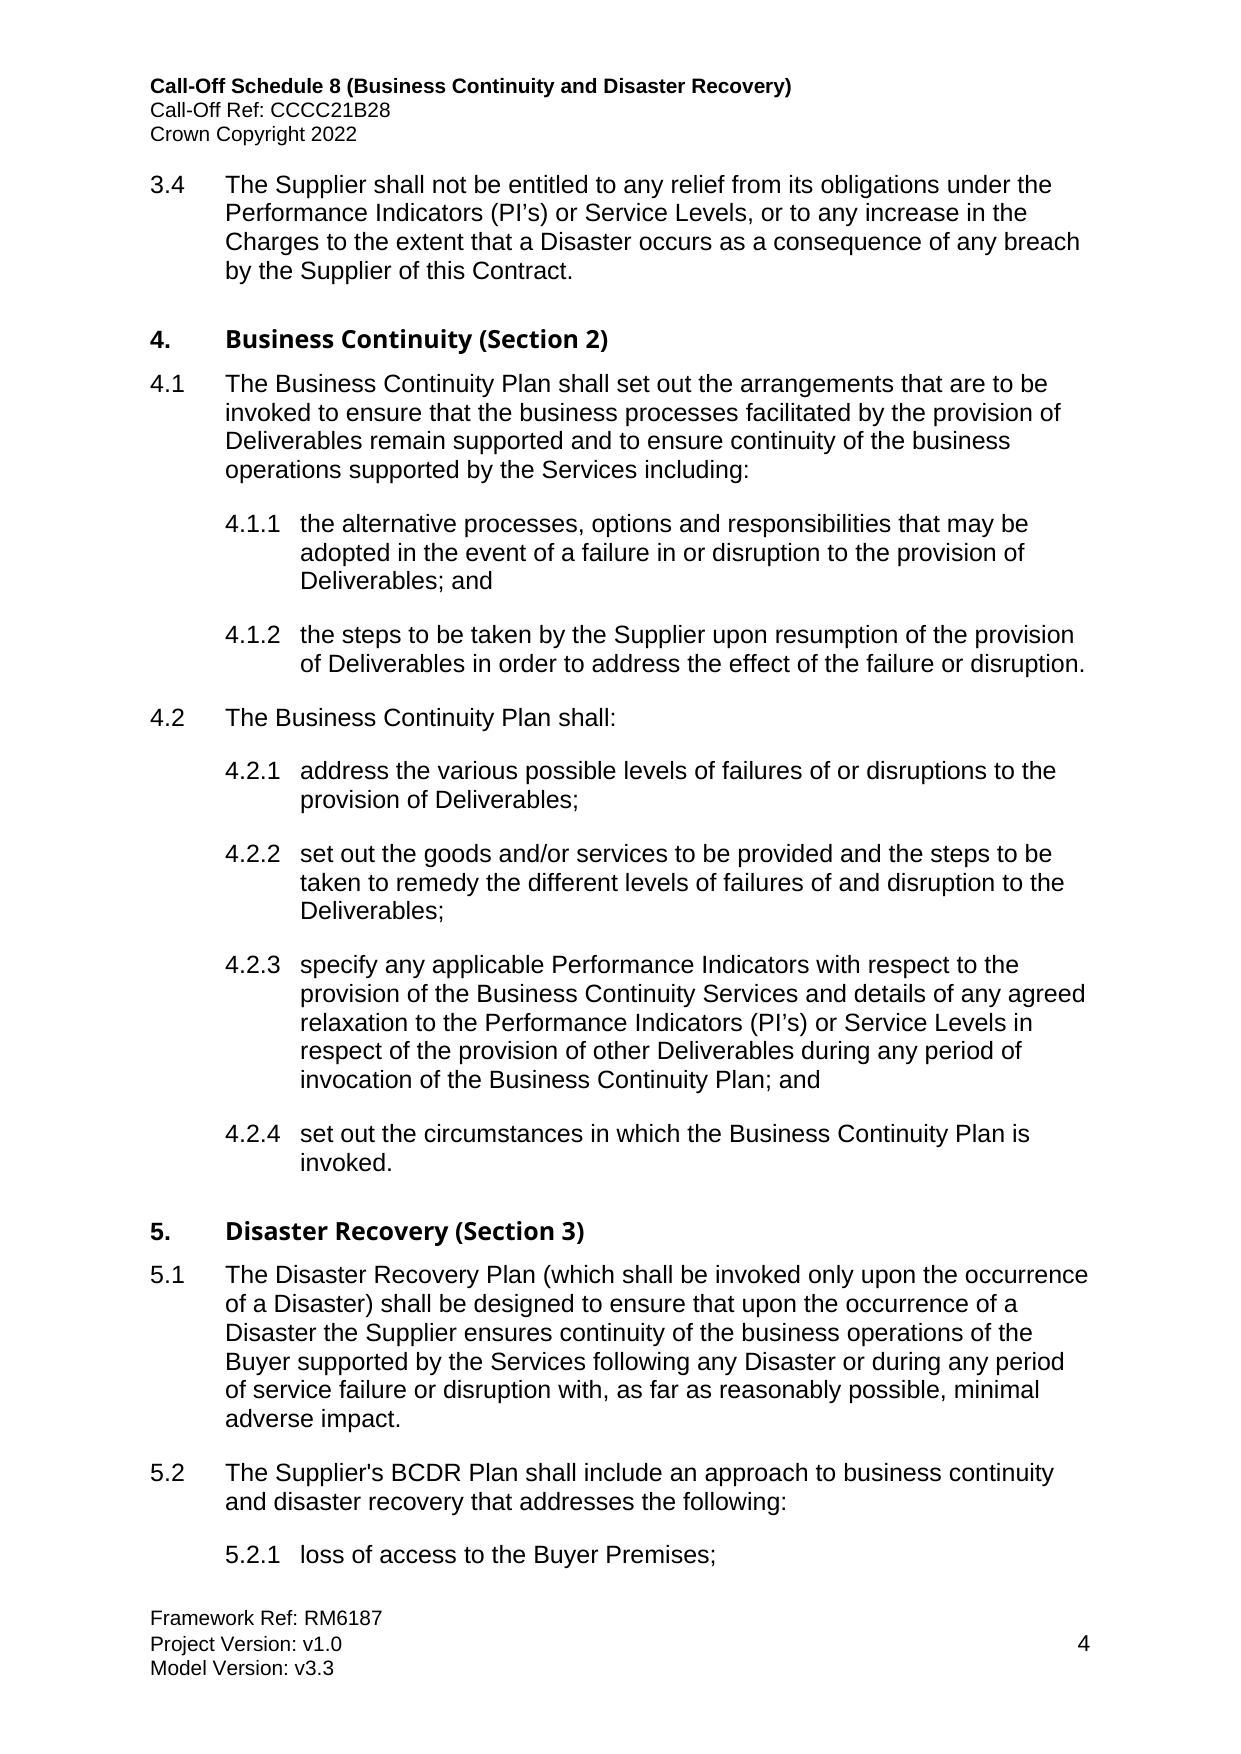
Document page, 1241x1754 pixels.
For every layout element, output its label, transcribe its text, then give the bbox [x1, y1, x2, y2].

list specify any applicable Performance Indicators with respect to the provision of the Business Continuity Services and details of any agreed relaxation to the Performance Indicators (PI’s) or Service Levels in respect of the provision of other Deliverables during any period of invocation of the Business Continuity Plan; and [225, 950, 1090, 1094]
list The Business Continuity Plan shall set out the arrangements that are to be invoked to ensure that the business processes facilitated by the provision of Deliverables remain supported and to ensure continuity of the business operations supported by the Services including: [150, 369, 1090, 484]
list The Disaster Recovery Plan (which shall be invoked only upon the occurrence of a Disaster) shall be designed to ensure that upon the occurrence of a Disaster the Supplier ensures continuity of the business operations of the Buyer supported by the Services following any Disaster or during any period of service failure or disruption with, as far as reasonably possible, minimal adverse impact. [150, 1260, 1090, 1433]
list loss of access to the Buyer Premises; [225, 1540, 1090, 1569]
list address the various possible levels of failures of or disruptions to the provision of Deliverables; [225, 756, 1090, 814]
list Disaster Recovery (Section 3) [150, 1214, 1090, 1248]
list set out the goods and/or services to be provided and the steps to be taken to remedy the different levels of failures of and disruption to the Deliverables; [225, 839, 1090, 925]
list Business Continuity (Section 2) [150, 322, 1090, 356]
list The Supplier's BCDR Plan shall include an approach to business continuity and disaster recovery that addresses the following: [150, 1458, 1090, 1515]
list The Supplier shall not be entitled to any relief from its obligations under the Performance Indicators (PI’s) or Service Levels, or to any increase in the Charges to the extent that a Disaster occurs as a consequence of any breach by the Supplier of this Contract. [150, 170, 1090, 285]
list set out the circumstances in which the Business Continuity Plan is invoked. [225, 1119, 1090, 1176]
list the alternative processes, options and responsibilities that may be adopted in the event of a failure in or disruption to the provision of Deliverables; and [225, 509, 1090, 595]
list the steps to be taken by the Supplier upon resumption of the provision of Deliverables in order to address the effect of the failure or disruption. [225, 620, 1090, 677]
list The Business Continuity Plan shall: [150, 702, 1090, 731]
